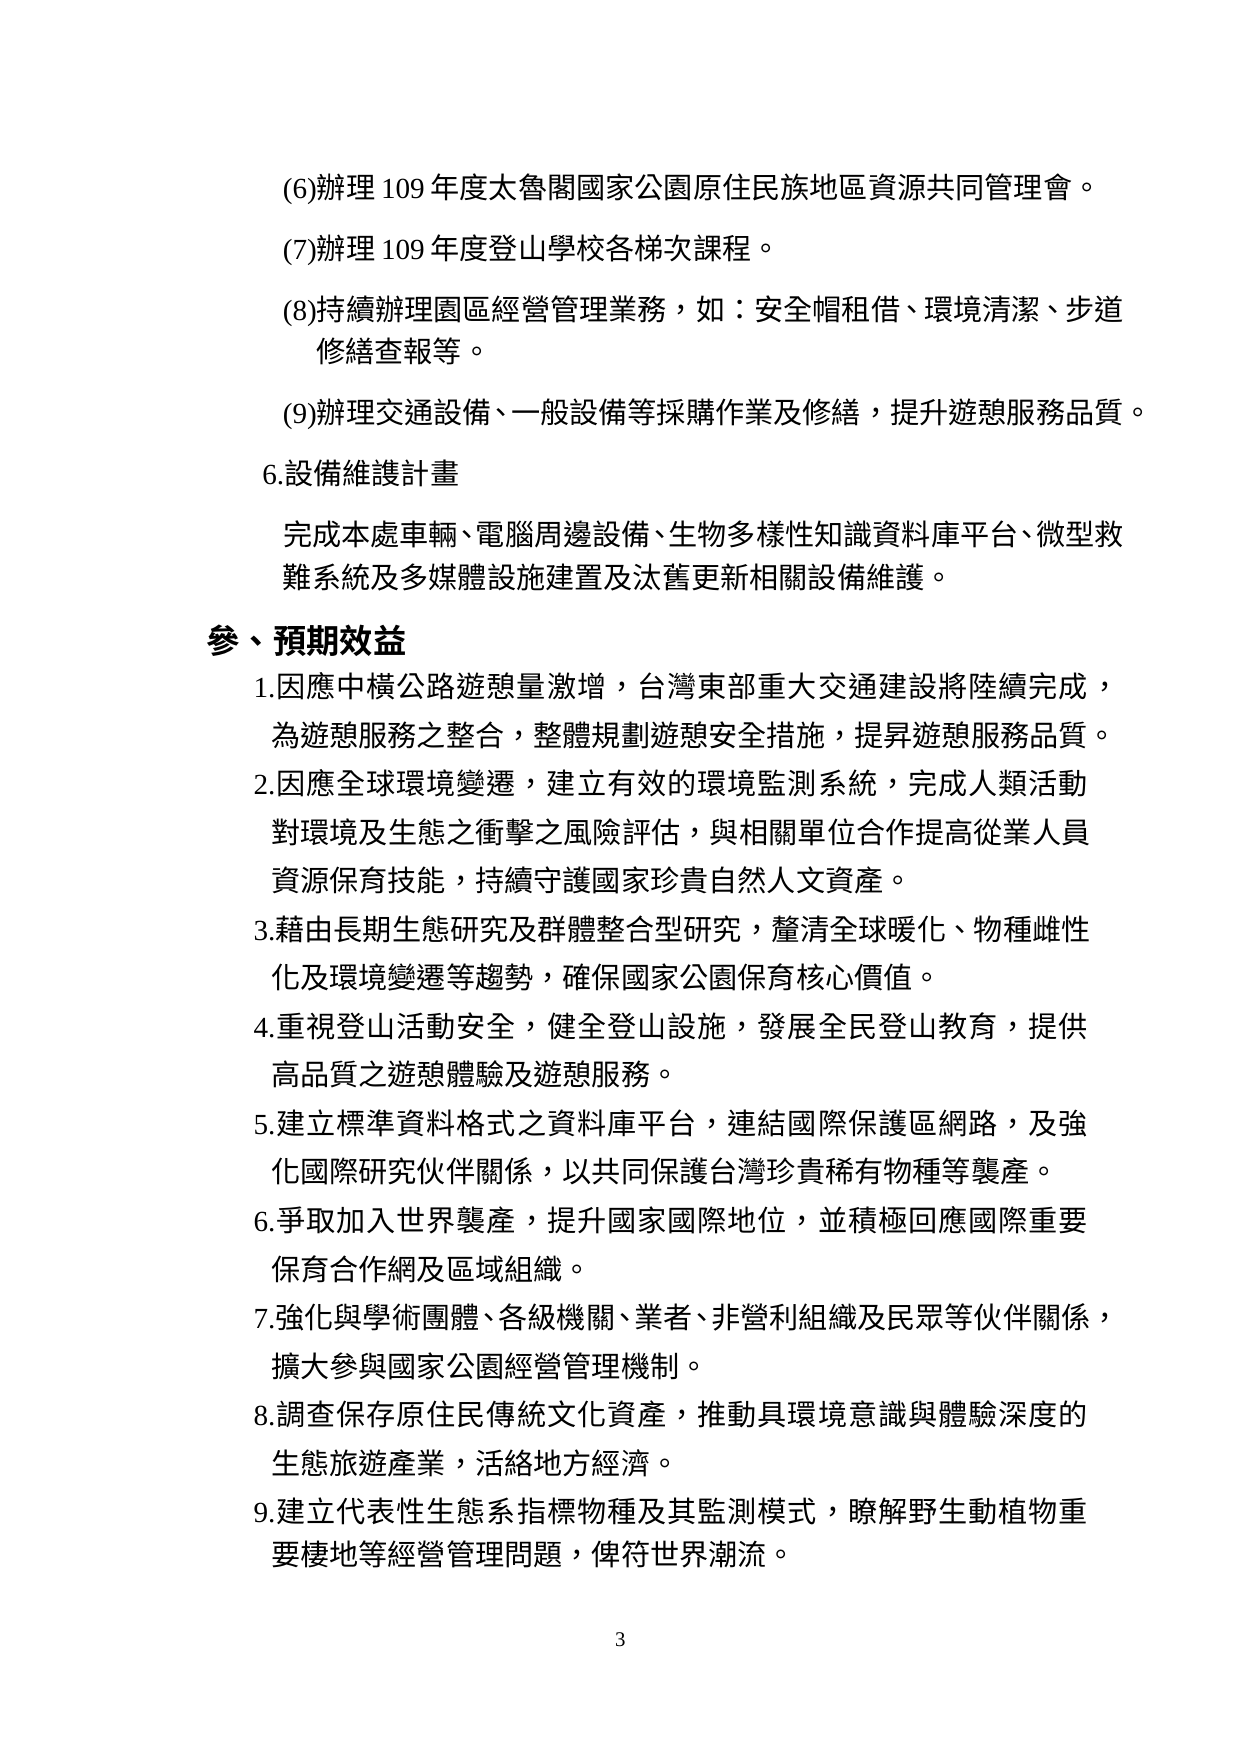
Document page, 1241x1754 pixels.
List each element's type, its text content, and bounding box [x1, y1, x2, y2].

text 2.因應全球環境變遷，建立有效的環境監測系統，完成人類活動對環境及生態之衝擊之風險評估，與相關單位合作提高從業人員資源保育技能，持續守護國家珍貴自然人文資產。 [253, 761, 1090, 900]
text (7)辦理109年度登山學校各梯次課程。 [283, 226, 1123, 268]
text (8)持續辦理園區經營管理業務，如：安全帽租借、環境清潔、步道修繕查報等。 [283, 287, 1123, 371]
subtitle 參、預期效益 [206, 615, 1123, 663]
text 1.因應中橫公路遊憩量激增，台灣東部重大交通建設將陸續完成，為遊憩服務之整合，整體規劃遊憩安全措施，提昇遊憩服務品質。 [253, 663, 1090, 754]
text 4.重視登山活動安全，健全登山設施，發展全民登山教育，提供高品質之遊憩體驗及遊憩服務。 [253, 1003, 1090, 1094]
text 6.設備維謢計畫 [262, 451, 1123, 493]
text 6.爭取加入世界襲產，提升國家國際地位，並積極回應國際重要保育合作網及區域組織。 [253, 1197, 1090, 1288]
text 8.調查保存原住民傳統文化資產，推動具環境意識與體驗深度的生態旅遊產業，活絡地方經濟。 [253, 1392, 1090, 1482]
text 7.強化與學術團體、各級機關、業者、非營利組織及民眾等伙伴關係，擴大參與國家公園經營管理機制。 [253, 1294, 1090, 1385]
text (6)辦理109年度太魯閣國家公園原住民族地區資源共同管理會。 [283, 164, 1123, 207]
text 5.建立標準資料格式之資料庫平台，連結國際保護區網路，及強化國際研究伙伴關係，以共同保護台灣珍貴稀有物種等襲產。 [253, 1100, 1090, 1191]
text (9)辦理交通設備、一般設備等採購作業及修繕，提升遊憩服務品質。 [283, 390, 1123, 432]
text 完成本處車輛、電腦周邊設備、生物多樣性知識資料庫平台、微型救難系統及多媒體設施建置及汰舊更新相關設備維護。 [283, 512, 1123, 597]
text 9.建立代表性生態系指標物種及其監測模式，瞭解野生動植物重要棲地等經營管理問題，俾符世界潮流。 [253, 1489, 1090, 1573]
text 3.藉由長期生態研究及群體整合型研究，釐清全球暖化、物種雌性化及環境變遷等趨勢，確保國家公園保育核心價值。 [253, 906, 1090, 997]
